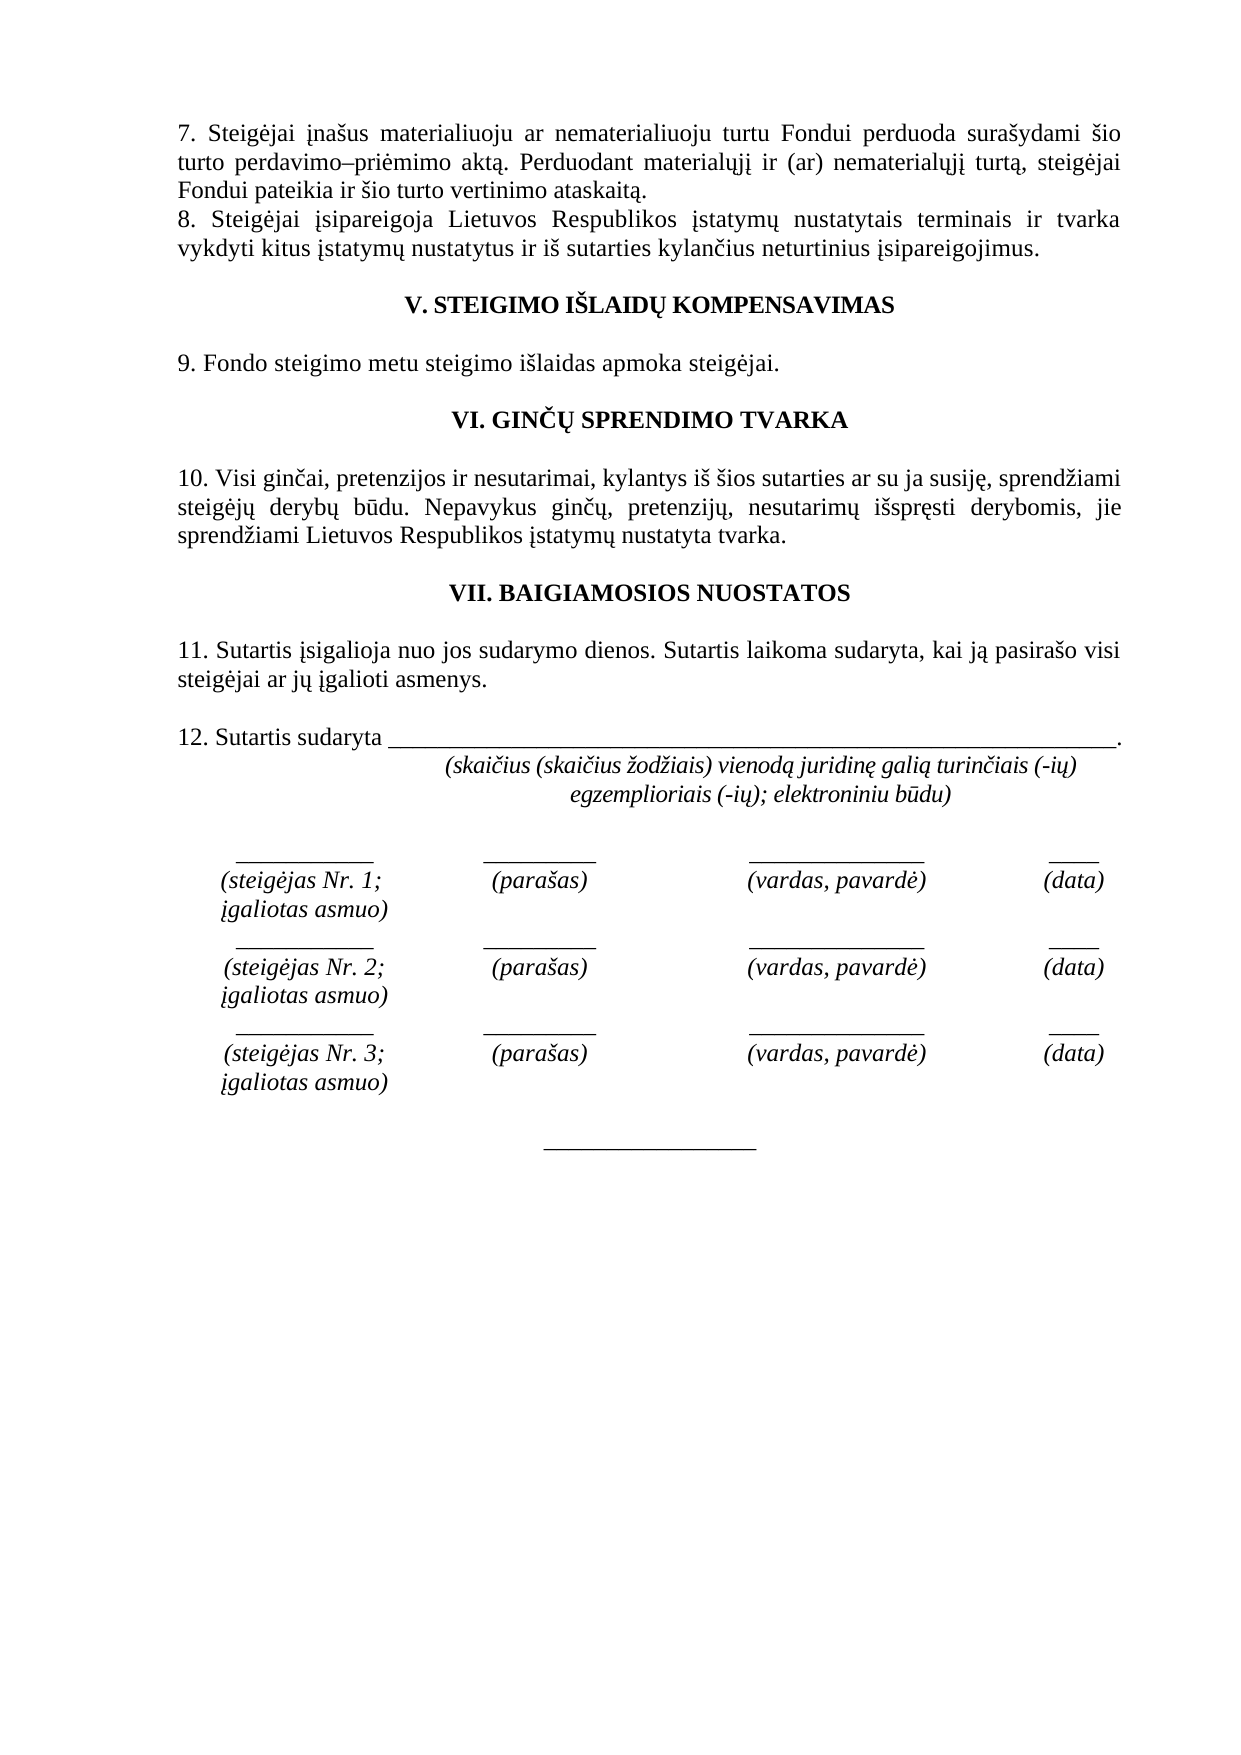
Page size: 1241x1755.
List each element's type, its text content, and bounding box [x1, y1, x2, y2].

text VI. GINČŲ SPRENDIMO TVARKA [177, 406, 1122, 434]
table_header ____ (data) [1028, 837, 1122, 923]
text 10. Visi ginčai, pretenzijos ir nesutarimai, kylantys iš šios sutarties ar su ja susiję, sprendžiami steigėjų derybų būdu. Nepavykus ginčų, pretenzijų, nesutarimų išspręsti derybomis, jie sprendžiami Lietuvos Respublikos įstatymų nustatyta tvarka. [177, 463, 1122, 549]
text 11. Sutartis įsigalioja nuo jos sudarymo dienos. Sutartis laikoma sudaryta, kai ją pasirašo visi steigėjai ar jų įgalioti asmenys. [177, 636, 1122, 693]
table_header ______________ (vardas, pavardė) [647, 837, 1028, 923]
text (skaičius (skaičius žodžiais) vienodą juridinę galią turinčiais (-ių) egzemplioriais (-ių); elektroniniu būdu) [402, 751, 1122, 808]
text VII. baigiamosios nuostatos [177, 578, 1122, 607]
table_cell _________ (parašas) [434, 923, 647, 1009]
table_cell ____ (data) [1028, 923, 1122, 1009]
text 8. Steigėjai įsipareigoja Lietuvos Respublikos įstatymų nustatytais terminais ir tvarka vykdyti kitus įstatymų nustatytus ir iš sutarties kylančius neturtinius įsipareigojimus. [177, 204, 1122, 262]
text 7. Steigėjai įnašus materialiuoju ar nematerialiuoju turtu Fondui perduoda surašydami šio turto perdavimo–priėmimo aktą. Perduodant materialųjį ir (ar) nematerialųjį turtą, steigėjai Fondui pateikia ir šio turto vertinimo ataskaitą. [177, 118, 1122, 204]
table_cell ______________ (vardas, pavardė) [647, 1009, 1028, 1096]
table_cell ___________ (steigėjas Nr. 2; įgaliotas asmuo) [177, 923, 434, 1009]
text V. steigimo išlaidų kompensavimas [177, 291, 1122, 319]
table_cell _________ (parašas) [434, 1009, 647, 1096]
table_cell ___________ (steigėjas Nr. 3; įgaliotas asmuo) [177, 1009, 434, 1096]
table_cell ____ (data) [1028, 1009, 1122, 1096]
text _________________ [177, 1124, 1122, 1153]
text 12. Sutartis sudaryta . [177, 722, 1122, 751]
text 9. Fondo steigimo metu steigimo išlaidas apmoka steigėjai. [177, 348, 1122, 377]
table_cell ______________ (vardas, pavardė) [647, 923, 1028, 1009]
table_header ___________ (steigėjas Nr. 1; įgaliotas asmuo) [177, 837, 434, 923]
table_header _________ (parašas) [434, 837, 647, 923]
